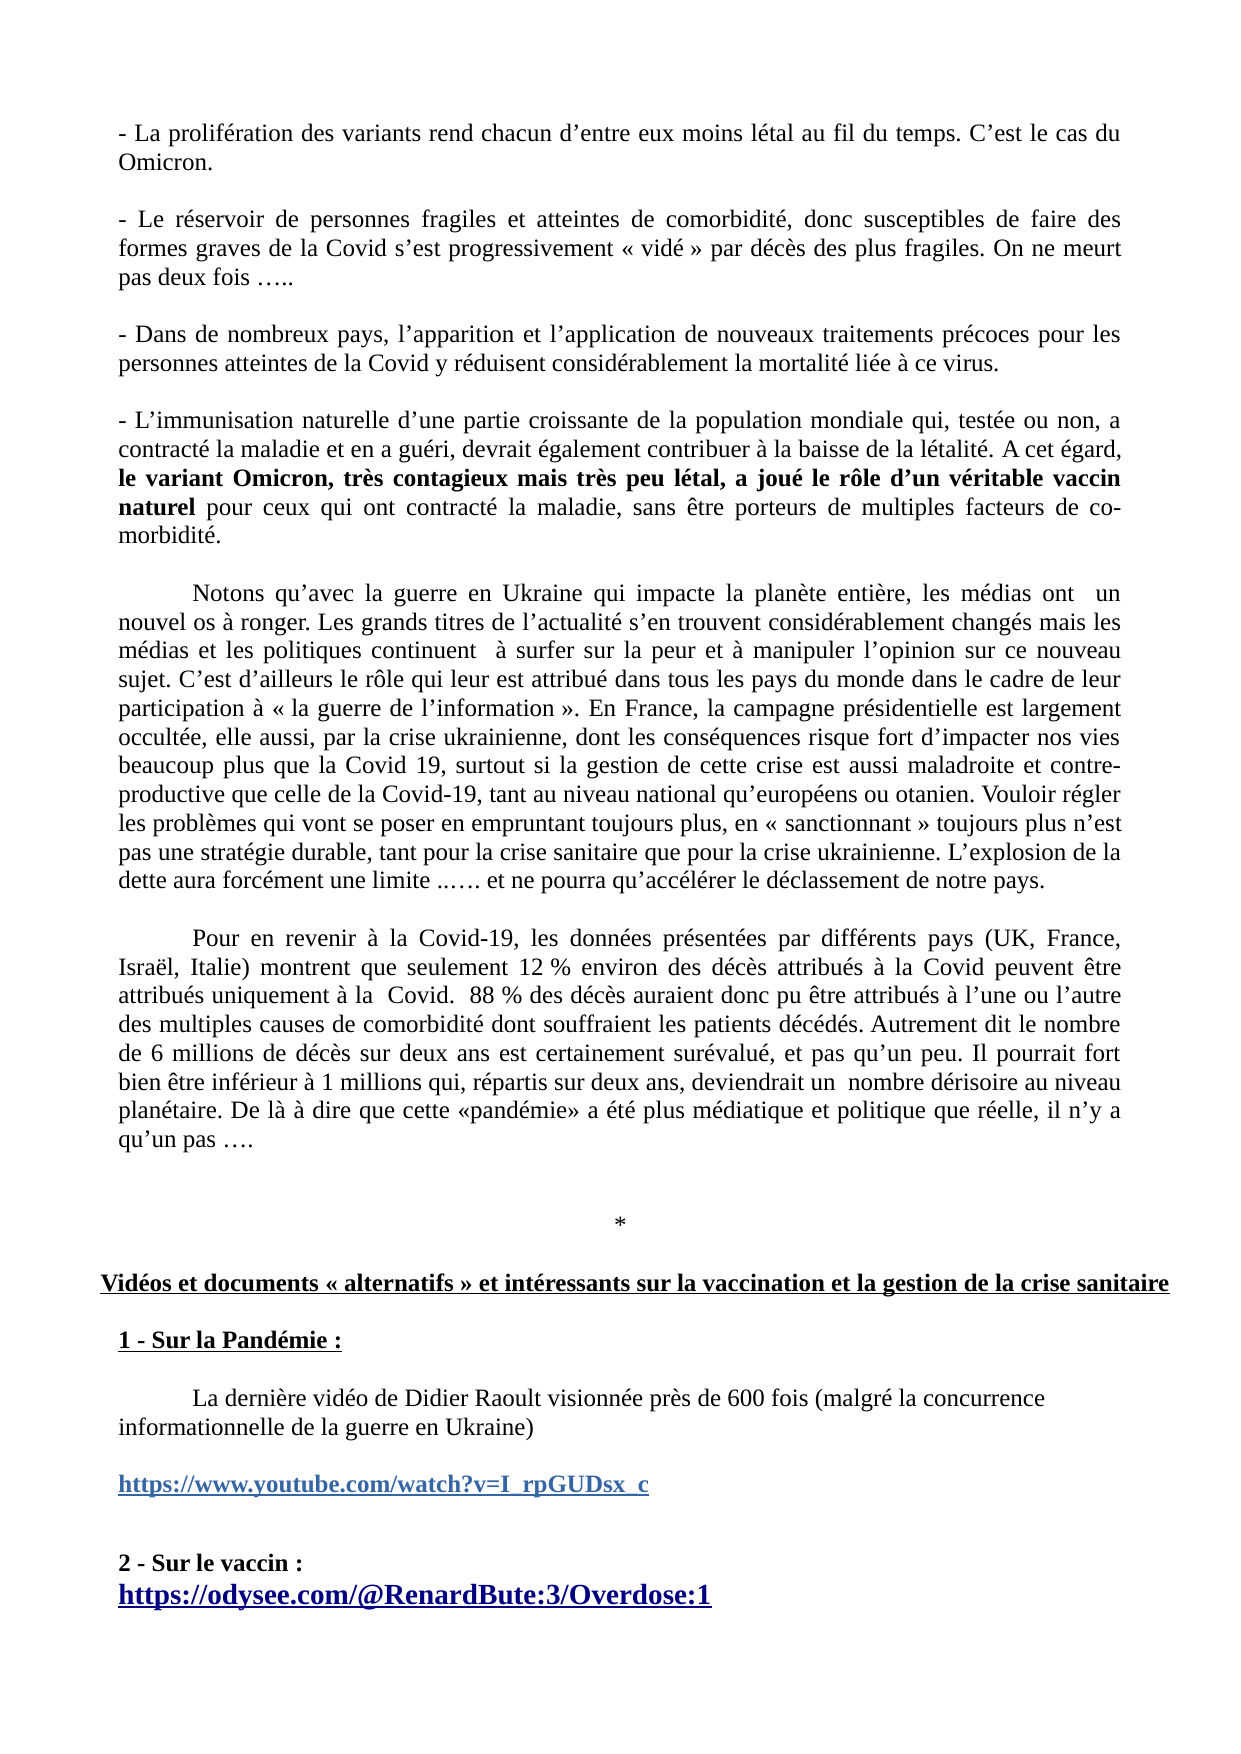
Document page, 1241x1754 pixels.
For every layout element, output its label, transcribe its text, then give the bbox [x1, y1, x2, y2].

text - L’immunisation naturelle d’une partie croissante de la population mondiale qui, testée ou non, a contracté la maladie et en a guéri, devrait également contribuer à la baisse de la létalité. A cet égard, le variant Omicron, très contagieux mais très peu létal, a joué le rôle d’un véritable vaccin naturel pour ceux qui ont contracté la maladie, sans être porteurs de multiples facteurs de co-morbidité. [118, 406, 1122, 549]
text https://www.youtube.com/watch?v=I_rpGUDsx_c [118, 1469, 1122, 1498]
text https://odysee.com/@RenardBute:3/Overdose:1 [118, 1577, 1122, 1611]
text 1 - Sur la Pandémie : [118, 1326, 1122, 1354]
text - La prolifération des variants rend chacun d’entre eux moins létal au fil du temps. C’est le cas du Omicron. [118, 118, 1122, 176]
text Pour en revenir à la Covid-19, les données présentées par différents pays (UK, France, Israël, Italie) montrent que seulement 12 % environ des décès attribués à la Covid peuvent être attribués uniquement à la Covid. 88 % des décès auraient donc pu être attribués à l’une ou l’autre des multiples causes de comorbidité dont souffraient les patients décédés. Autrement dit le nombre de 6 millions de décès sur deux ans est certainement surévalué, et pas qu’un peu. Il pourrait fort bien être inférieur à 1 millions qui, répartis sur deux ans, deviendrait un nombre dérisoire au niveau planétaire. De là à dire que cette «pandémie» a été plus médiatique et politique que réelle, il n’y a qu’un pas …. [118, 923, 1122, 1153]
text Notons qu’avec la guerre en Ukraine qui impacte la planète entière, les médias ont un nouvel os à ronger. Les grands titres de l’actualité s’en trouvent considérablement changés mais les médias et les politiques continuent à surfer sur la peur et à manipuler l’opinion sur ce nouveau sujet. C’est d’ailleurs le rôle qui leur est attribué dans tous les pays du monde dans le cadre de leur participation à « la guerre de l’information ». En France, la campagne présidentielle est largement occultée, elle aussi, par la crise ukrainienne, dont les conséquences risque fort d’impacter nos vies beaucoup plus que la Covid 19, surtout si la gestion de cette crise est aussi maladroite et contre-productive que celle de la Covid-19, tant au niveau national qu’européens ou otanien. Vouloir régler les problèmes qui vont se poser en empruntant toujours plus, en « sanctionnant » toujours plus n’est pas une stratégie durable, tant pour la crise sanitaire que pour la crise ukrainienne. L’explosion de la dette aura forcément une limite ..…. et ne pourra qu’accélérer le déclassement de notre pays. [118, 578, 1122, 894]
text * [118, 1211, 1122, 1239]
text La dernière vidéo de Didier Raoult visionnée près de 600 fois (malgré la concurrence informationnelle de la guerre en Ukraine) [118, 1383, 1152, 1441]
text - Dans de nombreux pays, l’apparition et l’application de nouveaux traitements précoces pour les personnes atteintes de la Covid y réduisent considérablement la mortalité liée à ce virus. [118, 319, 1122, 377]
text Vidéos et documents « alternatifs » et intéressants sur la vaccination et la gestion de la crise sanitaire [100, 1268, 1187, 1297]
text - Le réservoir de personnes fragiles et atteintes de comorbidité, donc susceptibles de faire des formes graves de la Covid s’est progressivement « vidé » par décès des plus fragiles. On ne meurt pas deux fois ….. [118, 204, 1122, 291]
text 2 - Sur le vaccin : [118, 1548, 1122, 1577]
